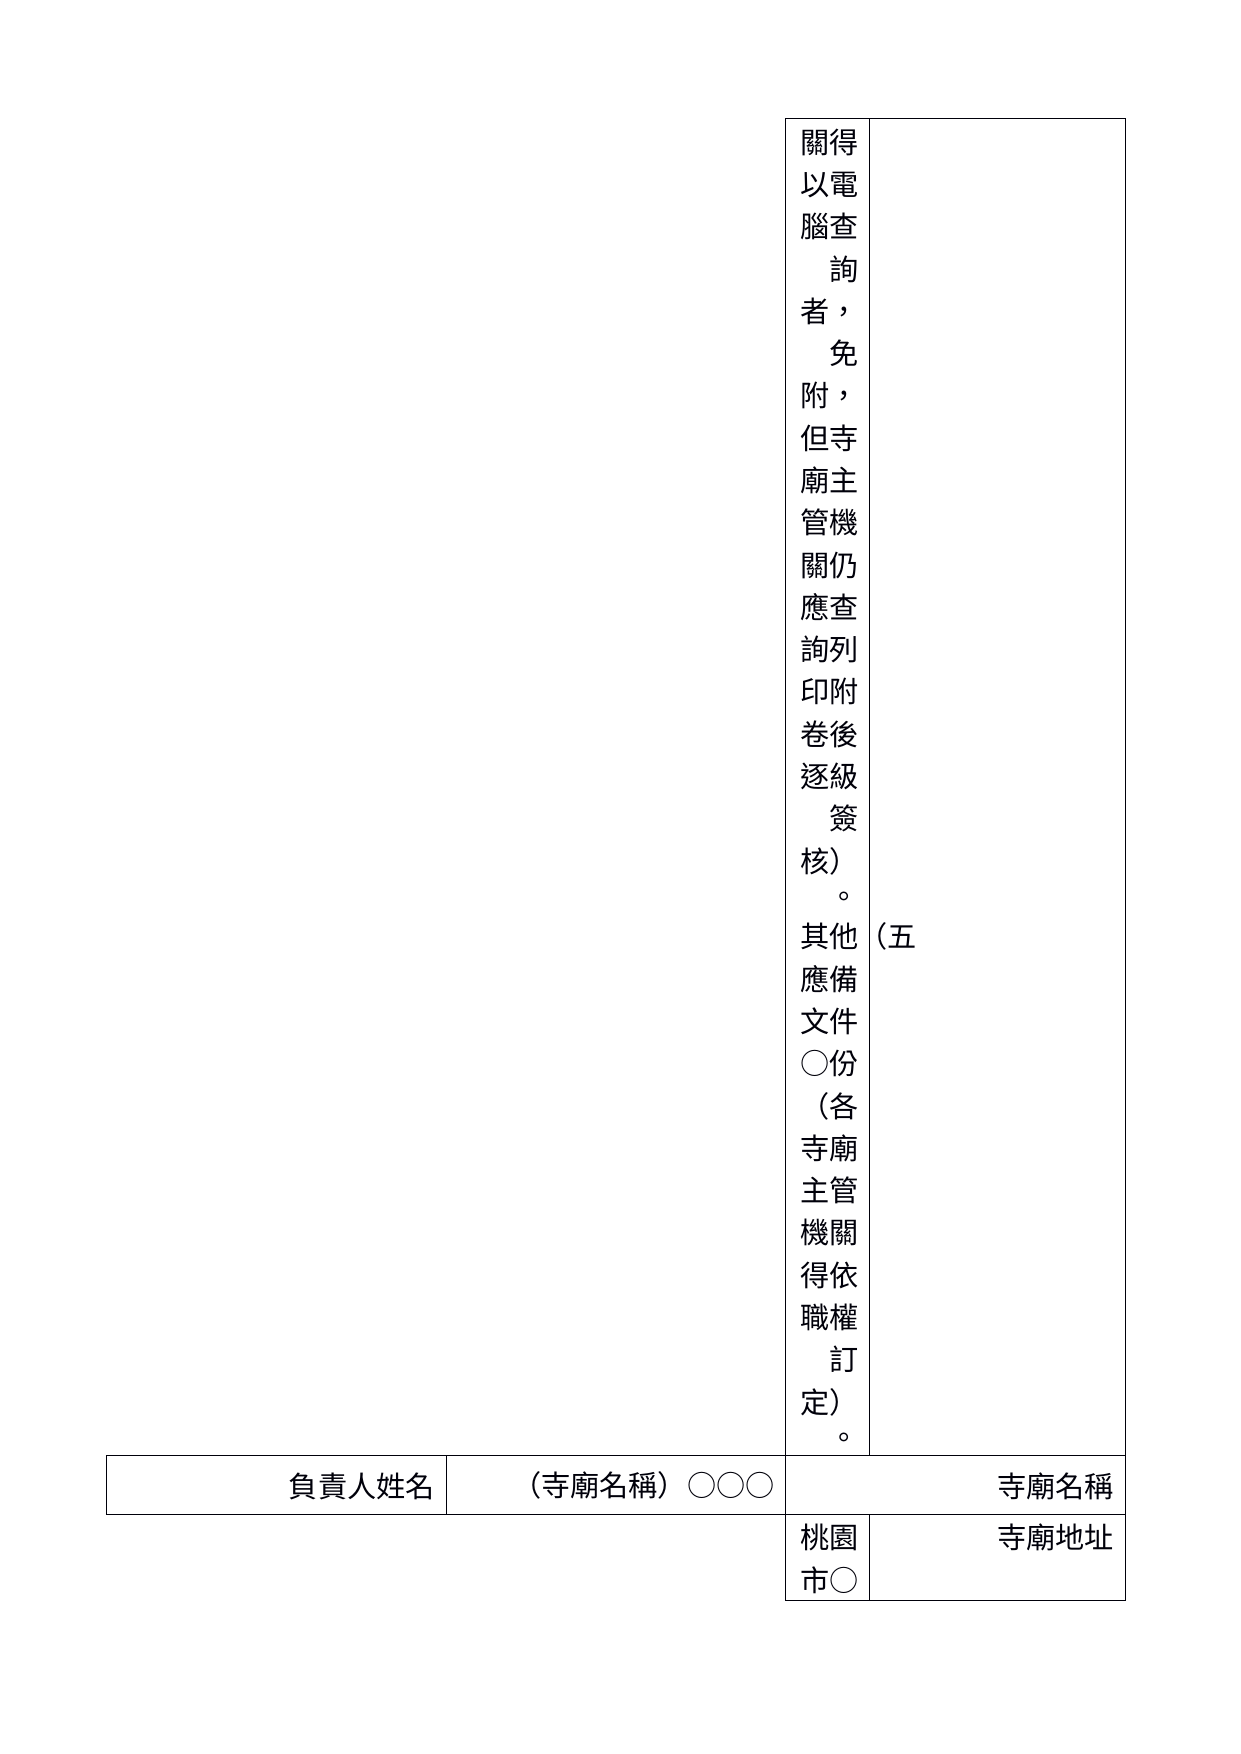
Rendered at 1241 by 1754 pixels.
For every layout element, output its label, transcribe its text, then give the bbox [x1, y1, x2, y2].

table_cell 一、本寺廟經依章程規定處分下列不動產，為辦理不動產登記事宜，請准予發給寺廟印鑑證明書1式○份： （一）建物：○市○區○段○小段○建號，面積○平方公尺，權利範圍○分之○。 （二）土地：○市○區○段○小段○地號，面積○平方公尺，權利範圍○分之○。 二、隨文檢附下列相關文件： （一）蓋有主管機關印信之有效章程影本○份（加蓋與正本相符章）。 （二）章程規定有權決議機構之會議紀錄（請敘明不動產處分標的資訊及不動產處分使用計畫；加蓋寺廟圖記、主席及記錄印章，並附簽到單）影本○份（加蓋與正本相符章）。 （三）合法有效寺廟登記證影本（加蓋與正本相符章）。 （四）擬處分不動產之建物或土地登記（簿）謄本影本○份（加蓋與正本相符章，如寺廟主管機關得以電腦查詢者，免附，但寺廟主管機關仍應查詢列印附卷後逐級簽核）。 （五）其他應備文件○份（各寺廟主管機關得依職權訂定）。 [786, 119, 869, 1455]
table_cell 申請原因 [870, 119, 1125, 1455]
table_cell 負責人姓名 [107, 1456, 446, 1514]
table_cell 桃園市○ [786, 1515, 869, 1600]
table_cell ○○○（寺廟名稱） [447, 1456, 785, 1514]
table_cell 寺廟地址 [870, 1515, 1125, 1600]
table_cell 寺廟名稱 [786, 1456, 1125, 1514]
